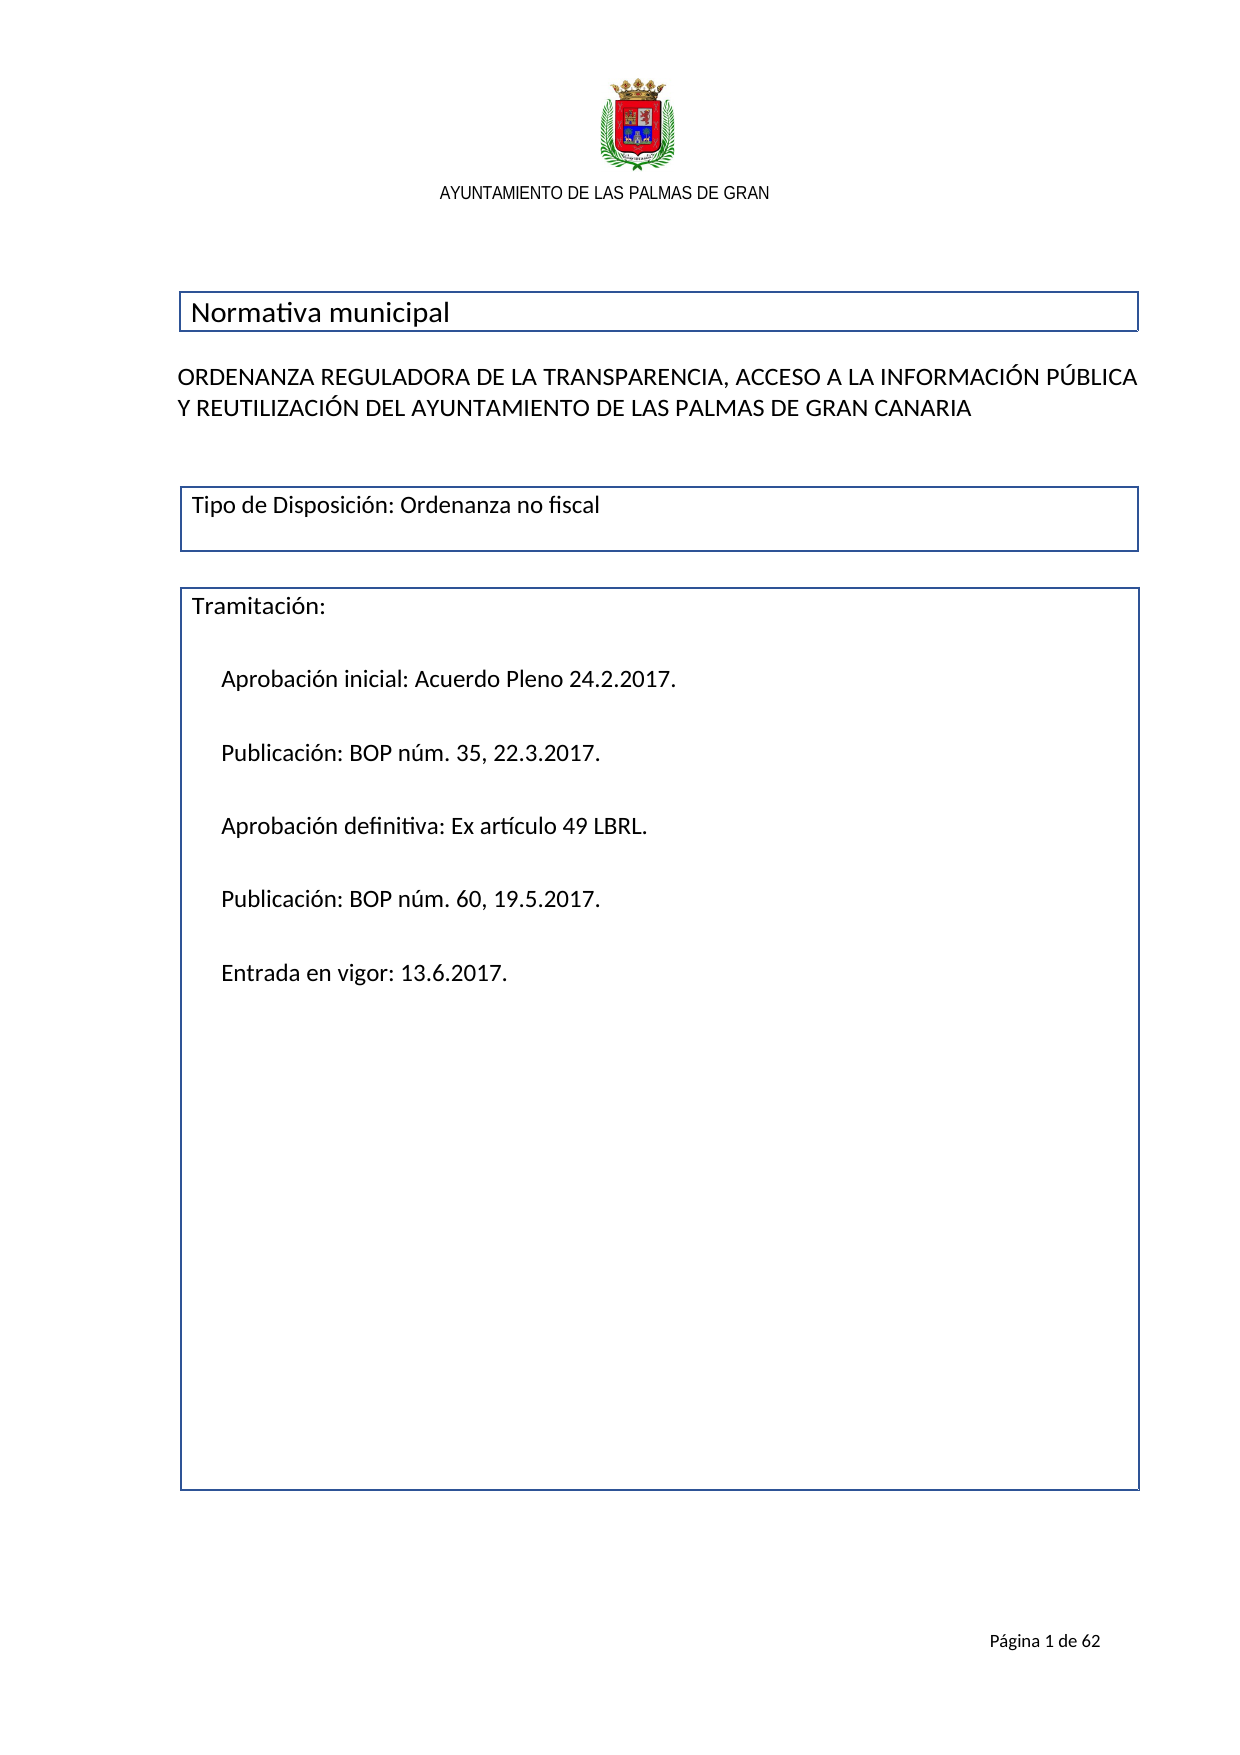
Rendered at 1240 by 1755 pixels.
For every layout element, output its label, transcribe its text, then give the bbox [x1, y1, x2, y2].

text Entrada en vigor: 13.6.2017. [221, 957, 1137, 987]
text Tipo de Disposición: Ordenanza no fiscal [192, 489, 1137, 519]
text ORDENANZA REGULADORA DE LA TRANSPARENCIA, ACCESO A LA INFORMACIÓN PÚBLICA Y REUTILIZACIÓN DEL AYUNTAMIENTO DE LAS PALMAS DE GRAN CANARIA [177, 361, 1150, 422]
text Normativa municipal [191, 294, 1137, 330]
text Aprobación inicial: Acuerdo Pleno 24.2.2017. [221, 663, 1137, 694]
text Publicación: BOP núm. 35, 22.3.2017. Aprobación definitiva: Ex artículo 49 LBRL. Publicación: BOP núm. 60, 19.5.2017. [221, 737, 714, 914]
text Tramitación: [192, 590, 1137, 620]
